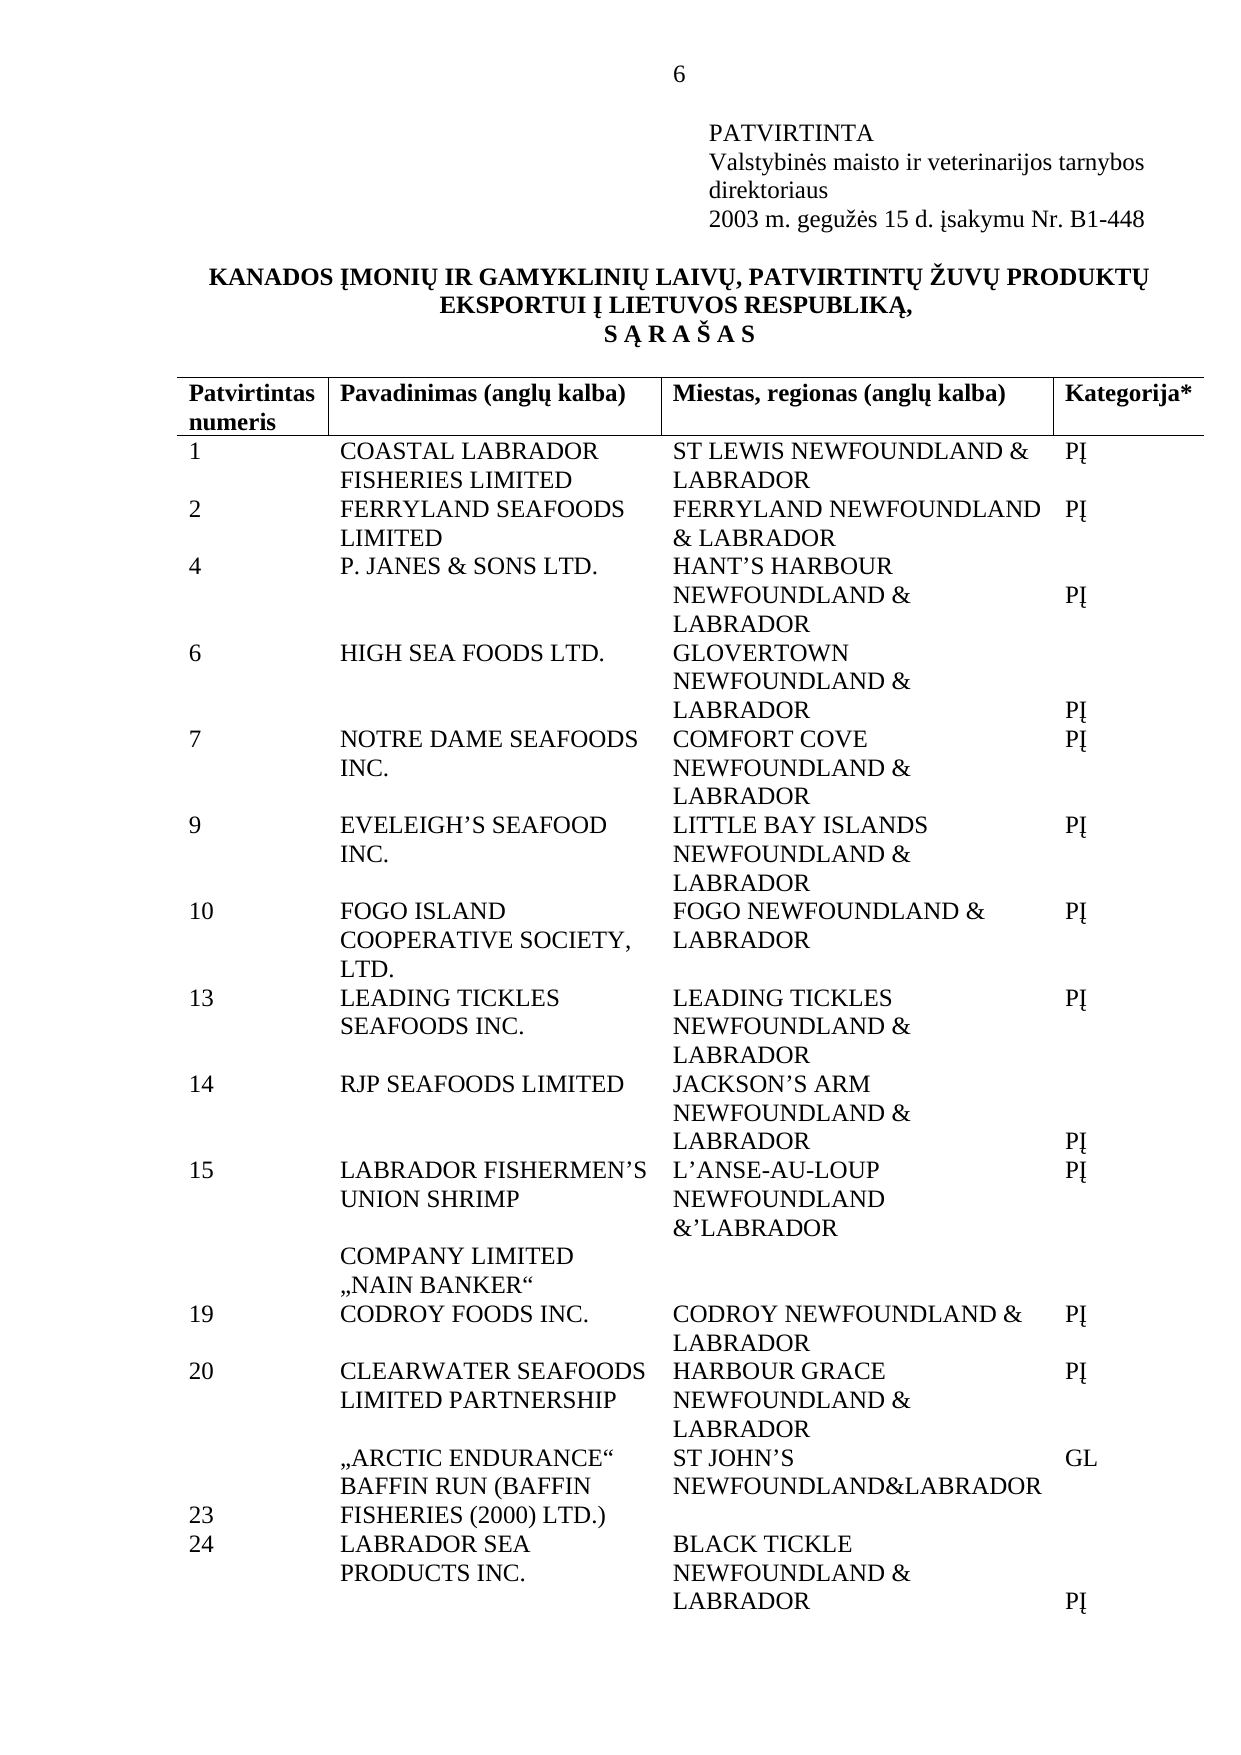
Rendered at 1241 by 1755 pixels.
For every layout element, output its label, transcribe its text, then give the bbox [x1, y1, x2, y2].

table_cell [177, 1270, 328, 1299]
table_cell [177, 1328, 328, 1356]
table_header Patvirtintas numeris [177, 378, 328, 435]
table_cell [1054, 551, 1204, 580]
table_cell [329, 1098, 661, 1126]
table_cell BLACK TICKLE NEWFOUNDLAND & [661, 1529, 1053, 1586]
table_cell 4 [177, 551, 328, 580]
table_cell 14 [177, 1069, 328, 1098]
table_cell NEWFOUNDLAND & [661, 1098, 1053, 1126]
table_cell Company Limited [329, 1241, 661, 1270]
table_cell Labrador Sea Products Inc. [329, 1529, 661, 1586]
table_header Miestas, regionas (anglų kalba) [662, 378, 1053, 435]
table_cell [329, 1328, 661, 1356]
table_cell 24 [177, 1529, 328, 1586]
table_cell [177, 1213, 328, 1241]
table_cell PĮ [1054, 896, 1204, 983]
table_cell Clearwater Seafoods [329, 1356, 661, 1385]
table_cell [177, 1385, 328, 1443]
table_cell 19 [177, 1299, 328, 1328]
table_cell Ferryland Seafoods Limited [329, 494, 661, 551]
table_cell [661, 1500, 1053, 1529]
table_cell FOGO NEWFOUNDLAND & LABRADOR [661, 896, 1053, 983]
table_cell Eveleigh’s Seafood Inc. [329, 810, 661, 896]
table_cell [177, 1098, 328, 1126]
table_cell NEWFOUNDLAND & LABRADOR [661, 1385, 1053, 1443]
table_cell [1054, 1069, 1204, 1098]
table_cell HARBOUR GRACE [661, 1356, 1053, 1385]
table_cell Codroy Foods Inc. [329, 1299, 661, 1328]
table_header Pavadinimas (anglų kalba) [329, 378, 661, 435]
table_cell [329, 580, 661, 638]
text KANADOS įmonių IR GAMYKLINIŲ LAIVŲ, patvirtintų žuvų produktų eksportui į LIETUVOS RESPUBLIKĄ, [177, 262, 1181, 319]
table_cell PĮ [1054, 580, 1204, 638]
table_cell PĮ [1054, 724, 1204, 810]
table_cell Coastal Labrador Fisheries Limited [329, 436, 661, 494]
table_cell [329, 1126, 661, 1155]
table_cell [1054, 1213, 1204, 1241]
table_cell NEWFOUNDLAND & LABRADOR [661, 580, 1053, 638]
table_cell ST LEWIS NEWFOUNDLAND & LABRADOR [661, 436, 1053, 494]
table_cell [177, 695, 328, 724]
table_cell GL [1054, 1443, 1204, 1500]
table_cell LABRADOR [661, 1586, 1053, 1615]
text Valstybinės maisto ir veterinarijos tarnybos [177, 147, 1181, 176]
table_cell [177, 1184, 328, 1213]
table_cell Union Shrimp [329, 1184, 661, 1213]
table_cell [1054, 1385, 1204, 1443]
text PATVIRTINTA [709, 118, 1181, 147]
table_cell PĮ [1054, 1586, 1204, 1615]
table_cell JACKSON’S ARM [661, 1069, 1053, 1098]
table_cell [329, 666, 661, 695]
table_cell L’ANSE-AU-LOUP [661, 1155, 1053, 1184]
table_cell NEWFOUNDLAND & [661, 666, 1053, 695]
table_cell LABRADOR [661, 1328, 1053, 1356]
table_cell 13 [177, 983, 328, 1069]
text 2003 m. gegužės 15 d. įsakymu Nr. B1-448 [177, 204, 1181, 233]
table_cell [1054, 1184, 1204, 1213]
table_cell [177, 666, 328, 695]
table_cell 15 [177, 1155, 328, 1184]
table_cell PĮ [1054, 695, 1204, 724]
table_cell 2 [177, 494, 328, 551]
table_cell [1054, 1500, 1204, 1529]
table_cell [329, 1586, 661, 1615]
table_cell P. Janes & Sons Ltd. [329, 551, 661, 580]
table_cell [1054, 1270, 1204, 1299]
table_cell HANT’S HARBOUR [661, 551, 1053, 580]
table_cell [329, 1213, 661, 1241]
table_cell LEADING TICKLES NEWFOUNDLAND & LABRADOR [661, 983, 1053, 1069]
table_cell Labrador Fishermen’s [329, 1155, 661, 1184]
table_cell PĮ [1054, 1155, 1204, 1184]
table_cell GLOVERTOWN [661, 638, 1053, 666]
table_cell Notre Dame Seafoods Inc. [329, 724, 661, 810]
table_cell [177, 1443, 328, 1500]
table_cell 7 [177, 724, 328, 810]
table_cell 6 [177, 638, 328, 666]
table_cell CODROY NEWFOUNDLAND & [661, 1299, 1053, 1328]
table_cell ST JOHN’S NEWFOUNDLAND&LABRADOR [661, 1443, 1053, 1500]
table_cell [1054, 1098, 1204, 1126]
table_cell COMFORT COVE NEWFOUNDLAND & LABRADOR [661, 724, 1053, 810]
table_cell Leading Tickles Seafoods Inc. [329, 983, 661, 1069]
table_header Kategorija* [1054, 378, 1204, 435]
table_cell 20 [177, 1356, 328, 1385]
table_cell PĮ [1054, 436, 1204, 494]
table_cell 23 [177, 1500, 328, 1529]
table_cell [329, 695, 661, 724]
table_cell „Nain Banker“ [329, 1270, 661, 1299]
table_cell [177, 1126, 328, 1155]
table_cell PĮ [1054, 1356, 1204, 1385]
table_cell 9 [177, 810, 328, 896]
table_cell [177, 1241, 328, 1270]
table_cell Fogo Island Cooperative Society, Ltd. [329, 896, 661, 983]
table_cell PĮ [1054, 810, 1204, 896]
table_cell PĮ [1054, 494, 1204, 551]
table_cell NEWFOUNDLAND [661, 1184, 1053, 1213]
table_cell PĮ [1054, 1299, 1204, 1328]
table_cell [1054, 1328, 1204, 1356]
table_cell Limited Partnership [329, 1385, 661, 1443]
table_cell LITTLE BAY ISLANDS NEWFOUNDLAND & LABRADOR [661, 810, 1053, 896]
table_cell PĮ [1054, 1126, 1204, 1155]
table_cell FERRYLAND NEWFOUNDLAND & LABRADOR [661, 494, 1053, 551]
table_cell „Arctic Endurance“ BAFFIN RUN (BAFFIN FISHERIES (2000) LTD.) [329, 1443, 661, 1529]
table_cell [661, 1270, 1053, 1299]
text s ą r a š a s [177, 319, 1181, 348]
table_cell PĮ [1054, 983, 1204, 1069]
table_cell RJP Seafoods Limited [329, 1069, 661, 1098]
table_cell [177, 1586, 328, 1615]
table_cell 1 [177, 436, 328, 494]
table_cell High Sea Foods Ltd. [329, 638, 661, 666]
table_cell [1054, 638, 1204, 666]
table_cell [1054, 1529, 1204, 1586]
table_cell 10 [177, 896, 328, 983]
table_cell [177, 580, 328, 638]
text direktoriaus [177, 176, 1181, 204]
table_cell LABRADOR [661, 695, 1053, 724]
table_cell [661, 1241, 1053, 1270]
table_cell [1054, 1241, 1204, 1270]
table_cell LABRADOR [661, 1126, 1053, 1155]
table_cell &’LABRADOR [661, 1213, 1053, 1241]
table_cell [1054, 666, 1204, 695]
